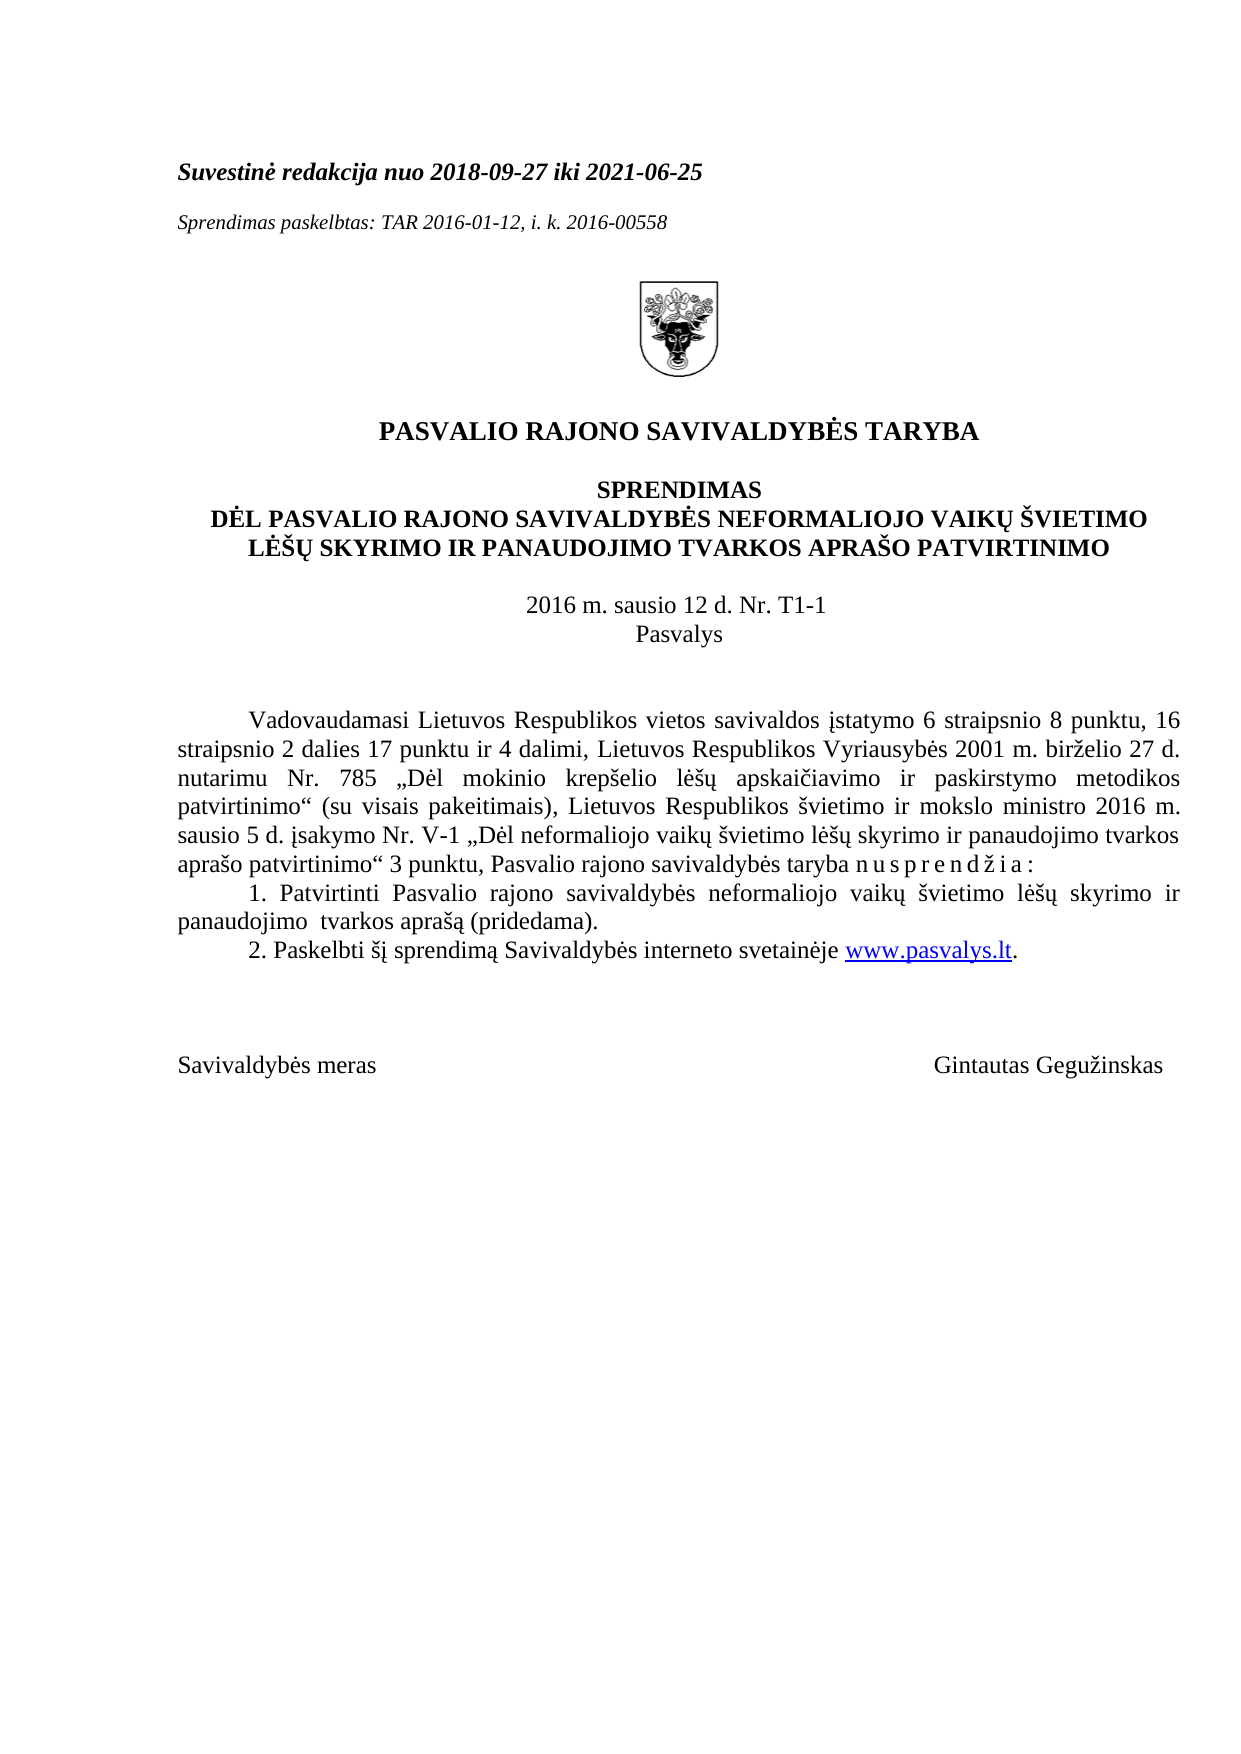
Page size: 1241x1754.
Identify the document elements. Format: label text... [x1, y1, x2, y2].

text Savivaldybės meras Gintautas Gegužinskas [177, 1050, 1181, 1079]
text Vadovaudamasi Lietuvos Respublikos vietos savivaldos įstatymo 6 straipsnio 8 punktu, 16 straipsnio 2 dalies 17 punktu ir 4 dalimi, Lietuvos Respublikos Vyriausybės 2001 m. birželio 27 d. nutarimu Nr. 785 „Dėl mokinio krepšelio lėšų apskaičiavimo ir paskirstymo metodikos patvirtinimo“ (su visais pakeitimais), Lietuvos Respublikos švietimo ir mokslo ministro 2016 m. sausio 5 d. įsakymo Nr. V-1 „Dėl neformaliojo vaikų švietimo lėšų skyrimo ir panaudojimo tvarkos aprašo patvirtinimo“ 3 punktu, Pasvalio rajono savivaldybės taryba nusprendžia: [177, 705, 1181, 878]
text Suvestinė redakcija nuo 2018-09-27 iki 2021-06-25 [177, 157, 1181, 186]
text 2016 m. sausio 12 d. Nr. T1-1 [177, 590, 1181, 619]
text Sprendimas [177, 475, 1181, 504]
text 1. Patvirtinti Pasvalio rajono savivaldybės neformaliojo vaikų švietimo lėšų skyrimo ir panaudojimo tvarkos aprašą (pridedama). [177, 878, 1181, 935]
text Sprendimas paskelbtas: TAR 2016-01-12, i. k. 2016-00558 [177, 210, 1181, 234]
text Dėl PASVALIO RAJONO SAVIVALDYBĖS NEFORMALIOJO VAIKŲ ŠVIETIMO LĖŠŲ SKYRIMO IR PANAUDOJIMO TVARKOS APRAŠO PATVIRTINIMO [177, 504, 1181, 561]
text Pasvalys [177, 619, 1181, 648]
text Pasvalio rajono savivaldybės taryba [177, 415, 1181, 446]
text 2. Paskelbti šį sprendimą Savivaldybės interneto svetainėje www.pasvalys.lt. [177, 935, 1181, 964]
